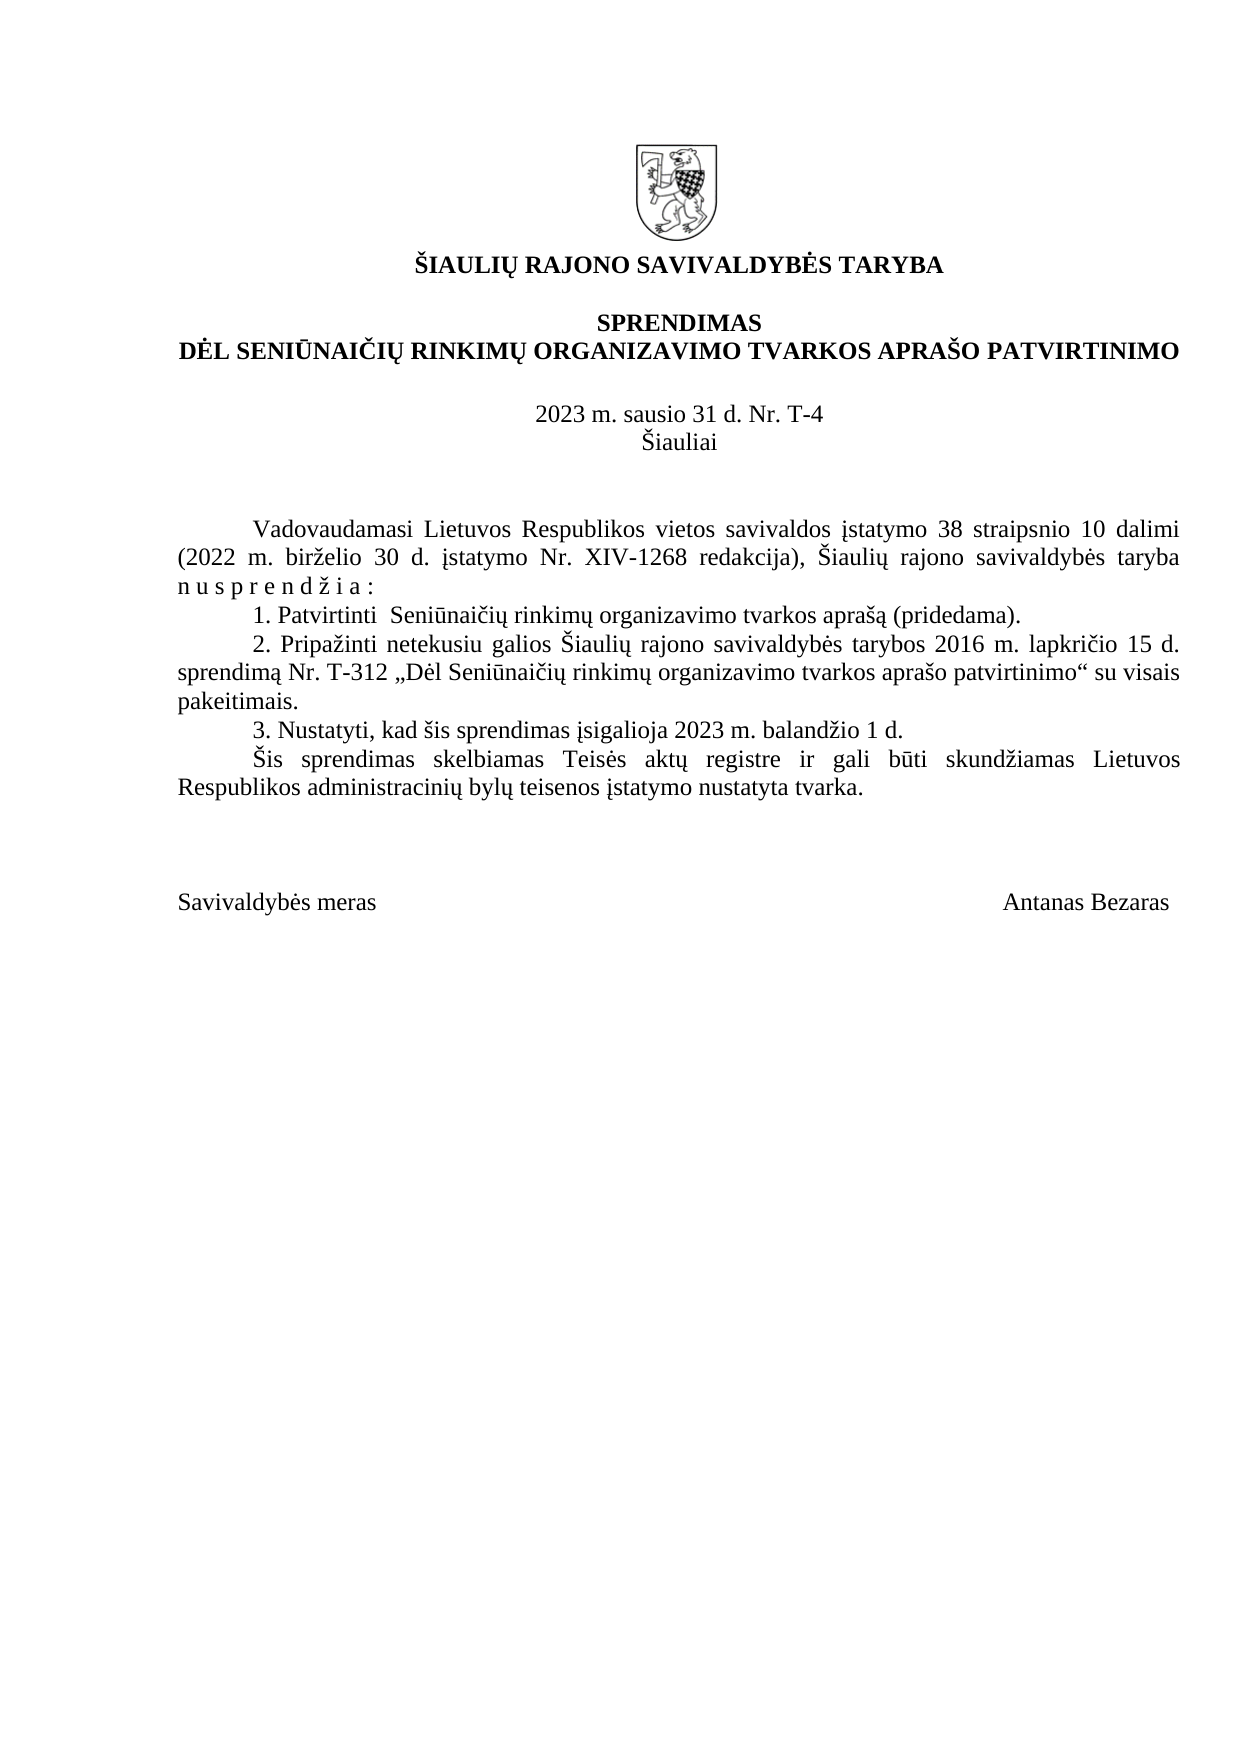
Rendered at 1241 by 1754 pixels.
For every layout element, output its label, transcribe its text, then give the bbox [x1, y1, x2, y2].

text 1. Patvirtinti Seniūnaičių rinkimų organizavimo tvarkos aprašą (pridedama). [177, 600, 1181, 629]
text Vadovaudamasi Lietuvos Respublikos vietos savivaldos įstatymo 38 straipsnio 10 dalimi (2022 m. birželio 30 d. įstatymo Nr. XIV-1268 redakcija), Šiaulių rajono savivaldybės taryba nusprendžia: [177, 514, 1181, 600]
text SPRENDIMAS [177, 308, 1181, 336]
text ŠIAULIŲ RAJONO SAVIVALDYBĖS TARYBA [177, 250, 1181, 279]
text 3. Nustatyti, kad šis sprendimas įsigalioja 2023 m. balandžio 1 d. [177, 715, 1181, 744]
text Savivaldybės meras Antanas Bezaras [177, 887, 1181, 916]
text Šis sprendimas skelbiamas Teisės aktų registre ir gali būti skundžiamas Lietuvos Respublikos administracinių bylų teisenos įstatymo nustatyta tvarka. [177, 744, 1181, 801]
text 2. Pripažinti netekusiu galios Šiaulių rajono savivaldybės tarybos 2016 m. lapkričio 15 d. sprendimą Nr. T-312 „Dėl Seniūnaičių rinkimų organizavimo tvarkos aprašo patvirtinimo“ su visais pakeitimais. [177, 629, 1181, 715]
text DĖL SENIŪNAIČIŲ RINKIMŲ ORGANIZAVIMO TVARKOS APRAŠO PATVIRTINIMO [177, 336, 1181, 365]
text 2023 m. sausio 31 d. Nr. T-4 [177, 399, 1181, 427]
text Šiauliai [177, 427, 1181, 456]
